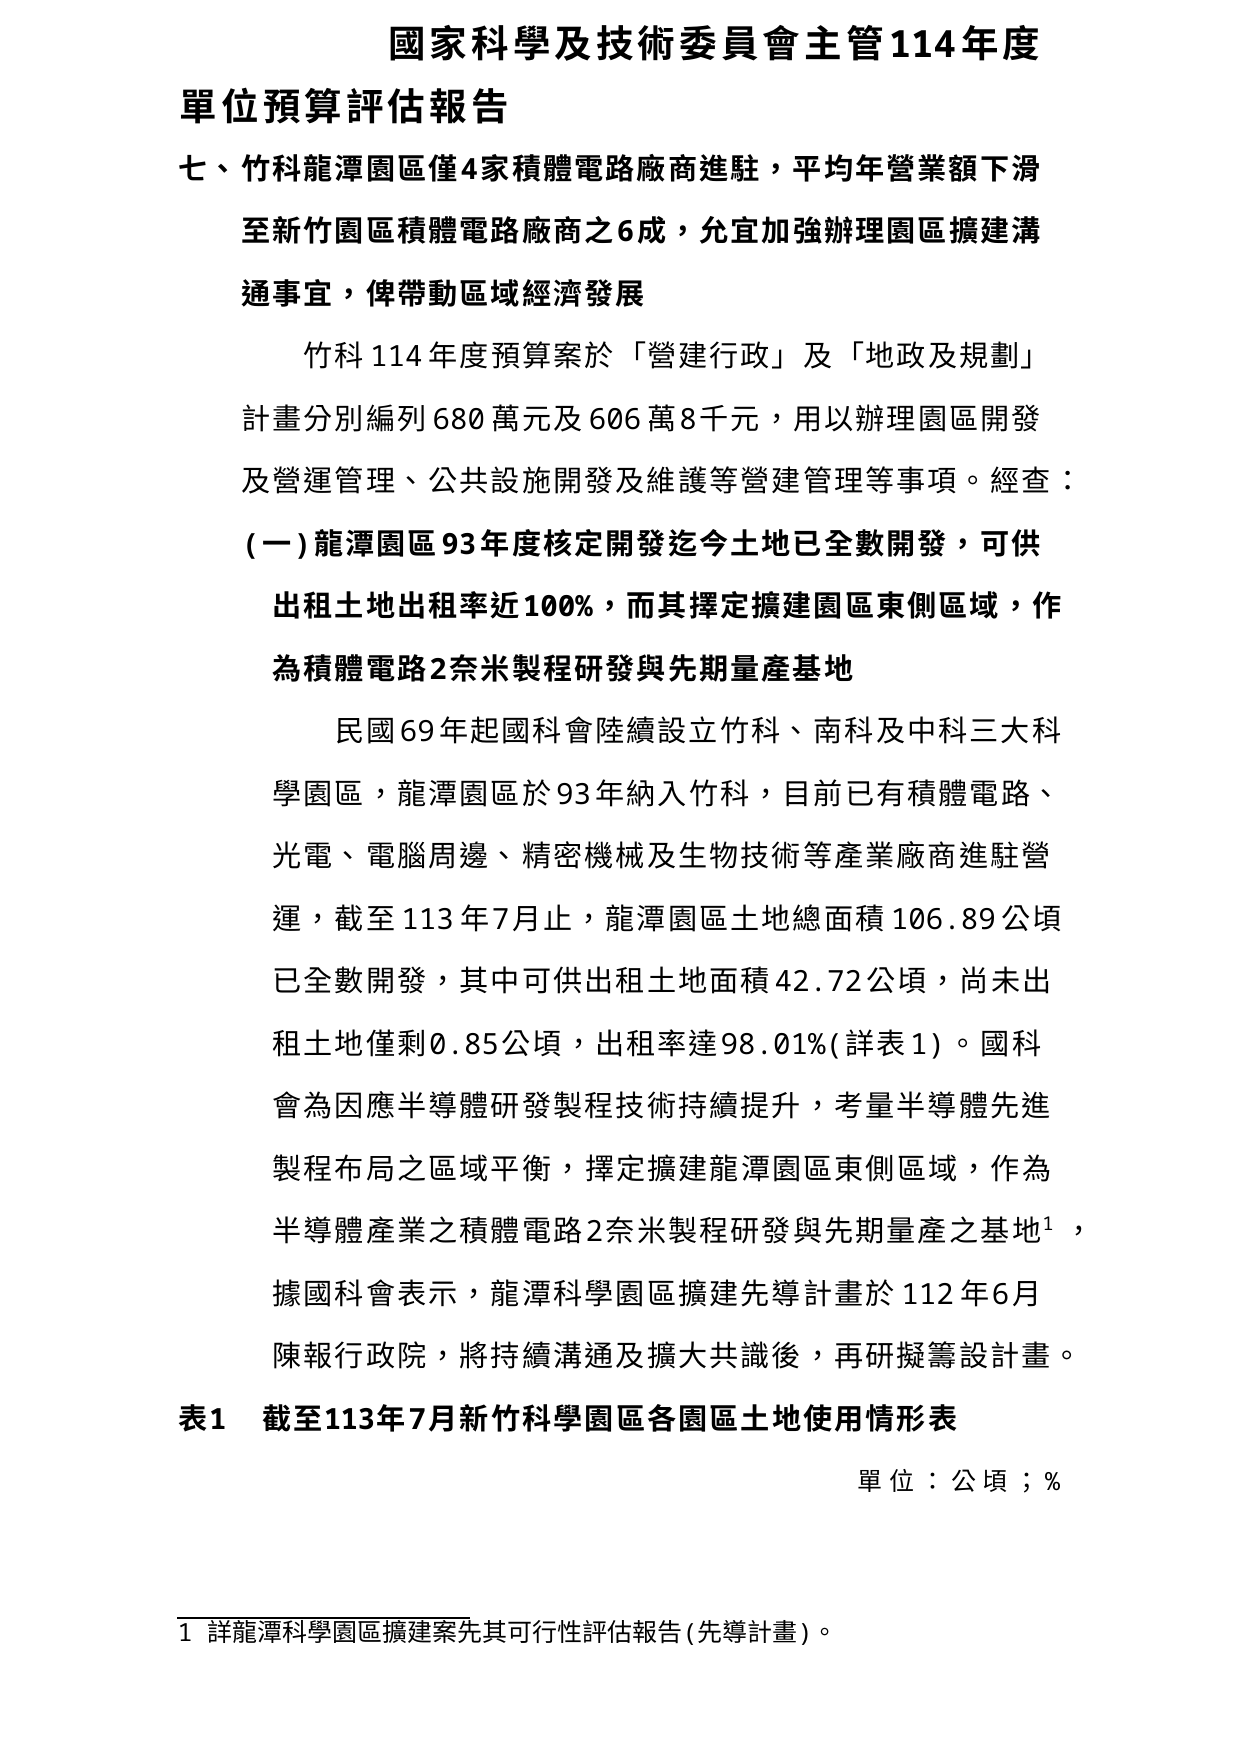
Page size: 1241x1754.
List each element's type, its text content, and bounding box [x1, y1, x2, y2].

text 竹科114年度預算案於「營建行政」及「地政及規劃」計畫分別編列680萬元及606萬8千元，用以辦理園區開發及營運管理、公共設施開發及維護等營建管理等事項。經查： [236, 312, 1063, 500]
text 表1 截至113年7月新竹科學園區各園區土地使用情形表 [177, 1375, 1063, 1437]
text 七、竹科龍潭園區僅4家積體電路廠商進駐，平均年營業額下滑至新竹園區積體電路廠商之6成，允宜加強辦理園區擴建溝通事宜，俾帶動區域經濟發展 [177, 125, 1063, 312]
text 國家科學及技術委員會主管114年度單位預算評估報告 [9, 0, 1063, 125]
text 單位：公頃；% [177, 1437, 1063, 1500]
text (一)龍潭園區93年度核定開發迄今土地已全數開發，可供出租土地出租率近100%，而其擇定擴建園區東側區域，作為積體電路2奈米製程研發與先期量產基地 [236, 500, 1063, 687]
text 詳龍潭科學園區擴建案先其可行性評估報告(先導計畫)。 [177, 1618, 1063, 1648]
text 民國69年起國科會陸續設立竹科、南科及中科三大科學園區，龍潭園區於93年納入竹科，目前已有積體電路、光電、電腦周邊、精密機械及生物技術等產業廠商進駐營運，截至113年7月止，龍潭園區土地總面積106.89公頃已全數開發，其中可供出租土地面積42.72公頃，尚未出租土地僅剩0.85公頃，出租率達98.01%(詳表1)。國科會為因應半導體研發製程技術持續提升，考量半導體先進製程布局之區域平衡，擇定擴建龍潭園區東側區域，作為半導體產業之積體電路2奈米製程研發與先期量產之基地，據國科會表示，龍潭科學園區擴建先導計畫於112年6月陳報行政院，將持續溝通及擴大共識後，再研擬籌設計畫。 [266, 687, 1063, 1375]
